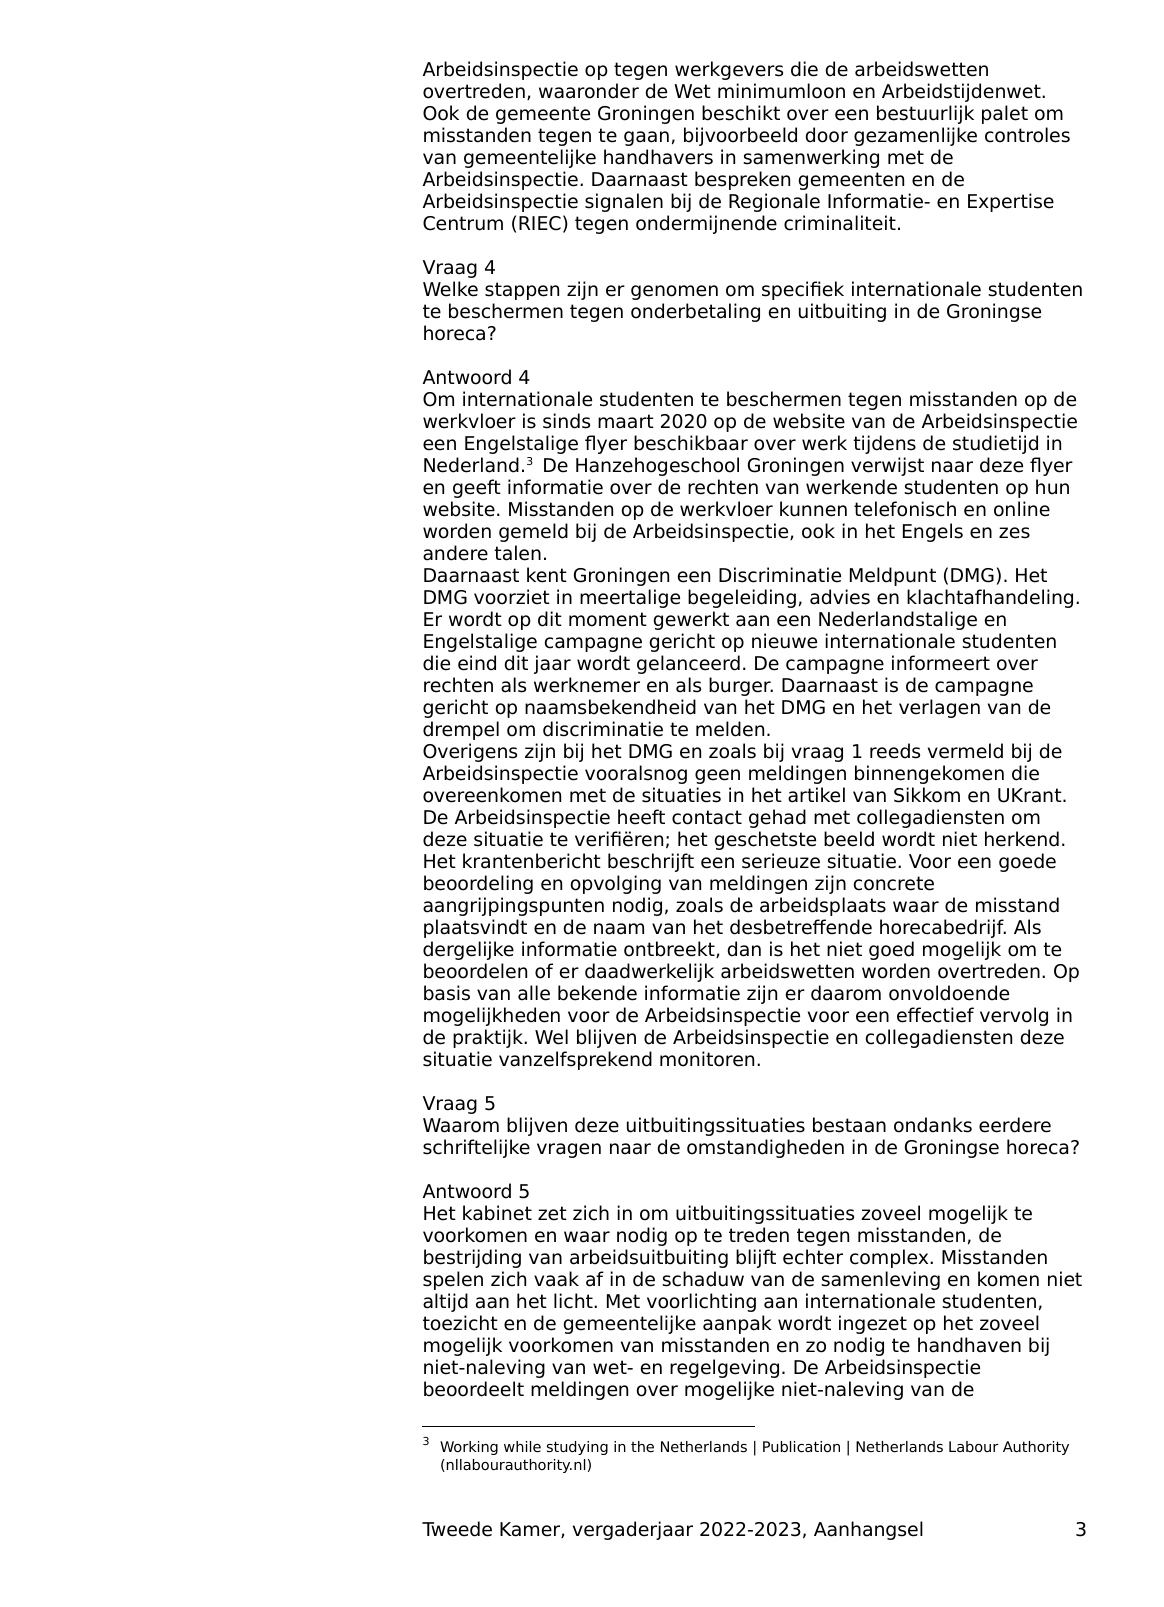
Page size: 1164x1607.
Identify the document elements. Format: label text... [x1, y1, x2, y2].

text Antwoord 4 [422, 367, 1087, 389]
text Het kabinet zet zich in om uitbuitingssituaties zoveel mogelijk te voorkomen en waar nodig op te treden tegen misstanden, de bestrijding van arbeidsuitbuiting blijft echter complex. Misstanden spelen zich vaak af in de schaduw van de samenleving en komen niet altijd aan het licht. Met voorlichting aan internationale studenten, toezicht en de gemeentelijke aanpak wordt ingezet op het zoveel mogelijk voorkomen van misstanden en zo nodig te handhaven bij niet-naleving van wet- en regelgeving. De Arbeidsinspectie beoordeelt meldingen over mogelijke niet-naleving van de [422, 1203, 1087, 1401]
text Antwoord 5 [422, 1181, 1087, 1203]
text Vraag 4 [422, 257, 1087, 279]
text Vraag 5 [422, 1093, 1087, 1115]
text Daarnaast kent Groningen een Discriminatie Meldpunt (DMG). Het DMG voorziet in meertalige begeleiding, advies en klachtafhandeling. Er wordt op dit moment gewerkt aan een Nederlandstalige en Engelstalige campagne gericht op nieuwe internationale studenten die eind dit jaar wordt gelanceerd. De campagne informeert over rechten als werknemer en als burger. Daarnaast is de campagne gericht op naamsbekendheid van het DMG en het verlagen van de drempel om discriminatie te melden. [422, 565, 1087, 741]
text Waarom blijven deze uitbuitingssituaties bestaan ondanks eerdere schriftelijke vragen naar de omstandigheden in de Groningse horeca? [422, 1115, 1087, 1159]
text Welke stappen zijn er genomen om specifiek internationale studenten te beschermen tegen onderbetaling en uitbuiting in de Groningse horeca? [422, 279, 1087, 345]
text Overigens zijn bij het DMG en zoals bij vraag 1 reeds vermeld bij de Arbeidsinspectie vooralsnog geen meldingen binnengekomen die overeenkomen met de situaties in het artikel van Sikkom en UKrant. De Arbeidsinspectie heeft contact gehad met collegadiensten om deze situatie te verifiëren; het geschetste beeld wordt niet herkend. Het krantenbericht beschrijft een serieuze situatie. Voor een goede beoordeling en opvolging van meldingen zijn concrete aangrijpingspunten nodig, zoals de arbeidsplaats waar de misstand plaatsvindt en de naam van het desbetreffende horecabedrijf. Als dergelijke informatie ontbreekt, dan is het niet goed mogelijk om te beoordelen of er daadwerkelijk arbeidswetten worden overtreden. Op basis van alle bekende informatie zijn er daarom onvoldoende mogelijkheden voor de Arbeidsinspectie voor een effectief vervolg in de praktijk. Wel blijven de Arbeidsinspectie en collegadiensten deze situatie vanzelfsprekend monitoren. [422, 741, 1087, 1071]
text Working while studying in the Netherlands | Publication | Netherlands Labour Authority (nllabourauthority.nl) [422, 1435, 1087, 1474]
text Arbeidsinspectie op tegen werkgevers die de arbeidswetten overtreden, waaronder de Wet minimumloon en Arbeidstijdenwet. Ook de gemeente Groningen beschikt over een bestuurlijk palet om misstanden tegen te gaan, bijvoorbeeld door gezamenlijke controles van gemeentelijke handhavers in samenwerking met de Arbeidsinspectie. Daarnaast bespreken gemeenten en de Arbeidsinspectie signalen bij de Regionale Informatie- en Expertise Centrum (RIEC) tegen ondermijnende criminaliteit. [422, 59, 1087, 235]
text Om internationale studenten te beschermen tegen misstanden op de werkvloer is sinds maart 2020 op de website van de Arbeidsinspectie een Engelstalige flyer beschikbaar over werk tijdens de studietijd in Nederland. De Hanzehogeschool Groningen verwijst naar deze flyer en geeft informatie over de rechten van werkende studenten op hun website. Misstanden op de werkvloer kunnen telefonisch en online worden gemeld bij de Arbeidsinspectie, ook in het Engels en zes andere talen. [422, 389, 1087, 565]
